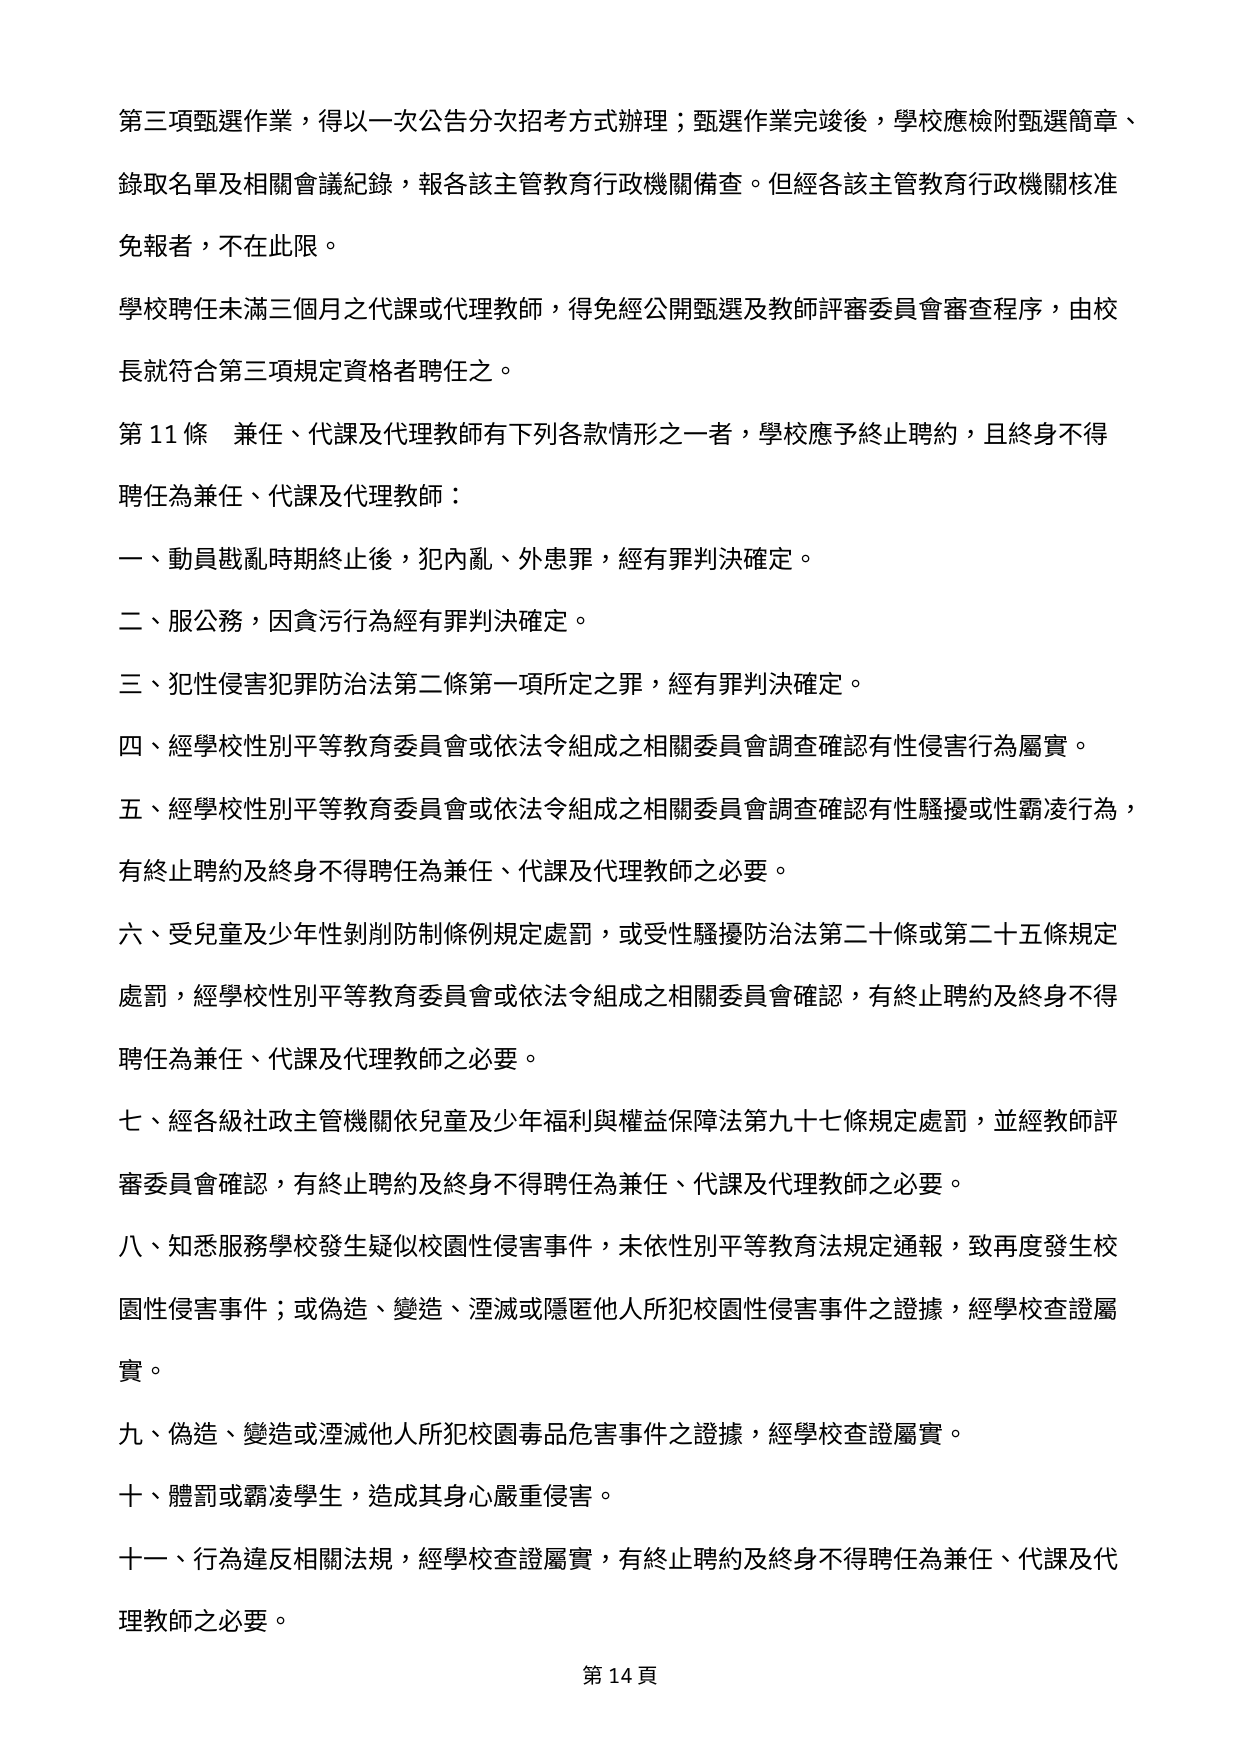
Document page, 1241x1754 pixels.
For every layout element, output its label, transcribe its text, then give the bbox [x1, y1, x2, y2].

text 七、經各級社政主管機關依兒童及少年福利與權益保障法第九十七條規定處罰，並經教師評審委員會確認，有終止聘約及終身不得聘任為兼任、代課及代理教師之必要。 [118, 1078, 1122, 1203]
text 十一、行為違反相關法規，經學校查證屬實，有終止聘約及終身不得聘任為兼任、代課及代理教師之必要。 [118, 1516, 1122, 1641]
text 學校聘任未滿三個月之代課或代理教師，得免經公開甄選及教師評審委員會審查程序，由校長就符合第三項規定資格者聘任之。 [118, 266, 1122, 391]
text 四、經學校性別平等教育委員會或依法令組成之相關委員會調查確認有性侵害行為屬實。 [118, 703, 1122, 766]
text 第11條 兼任、代課及代理教師有下列各款情形之一者，學校應予終止聘約，且終身不得聘任為兼任、代課及代理教師： [118, 391, 1122, 516]
text 一、動員戡亂時期終止後，犯內亂、外患罪，經有罪判決確定。 [118, 516, 1122, 578]
text 第三項甄選作業，得以一次公告分次招考方式辦理；甄選作業完竣後，學校應檢附甄選簡章、錄取名單及相關會議紀錄，報各該主管教育行政機關備查。但經各該主管教育行政機關核准免報者，不在此限。 [118, 78, 1122, 266]
text 五、經學校性別平等教育委員會或依法令組成之相關委員會調查確認有性騷擾或性霸凌行為，有終止聘約及終身不得聘任為兼任、代課及代理教師之必要。 [118, 766, 1122, 891]
text 八、知悉服務學校發生疑似校園性侵害事件，未依性別平等教育法規定通報，致再度發生校園性侵害事件；或偽造、變造、湮滅或隱匿他人所犯校園性侵害事件之證據，經學校查證屬實。 [118, 1203, 1122, 1391]
text 三、犯性侵害犯罪防治法第二條第一項所定之罪，經有罪判決確定。 [118, 641, 1122, 703]
text 九、偽造、變造或湮滅他人所犯校園毒品危害事件之證據，經學校查證屬實。 [118, 1391, 1122, 1453]
text 十、體罰或霸凌學生，造成其身心嚴重侵害。 [118, 1453, 1122, 1516]
text 六、受兒童及少年性剝削防制條例規定處罰，或受性騷擾防治法第二十條或第二十五條規定處罰，經學校性別平等教育委員會或依法令組成之相關委員會確認，有終止聘約及終身不得聘任為兼任、代課及代理教師之必要。 [118, 891, 1122, 1078]
text 二、服公務，因貪污行為經有罪判決確定。 [118, 578, 1122, 641]
